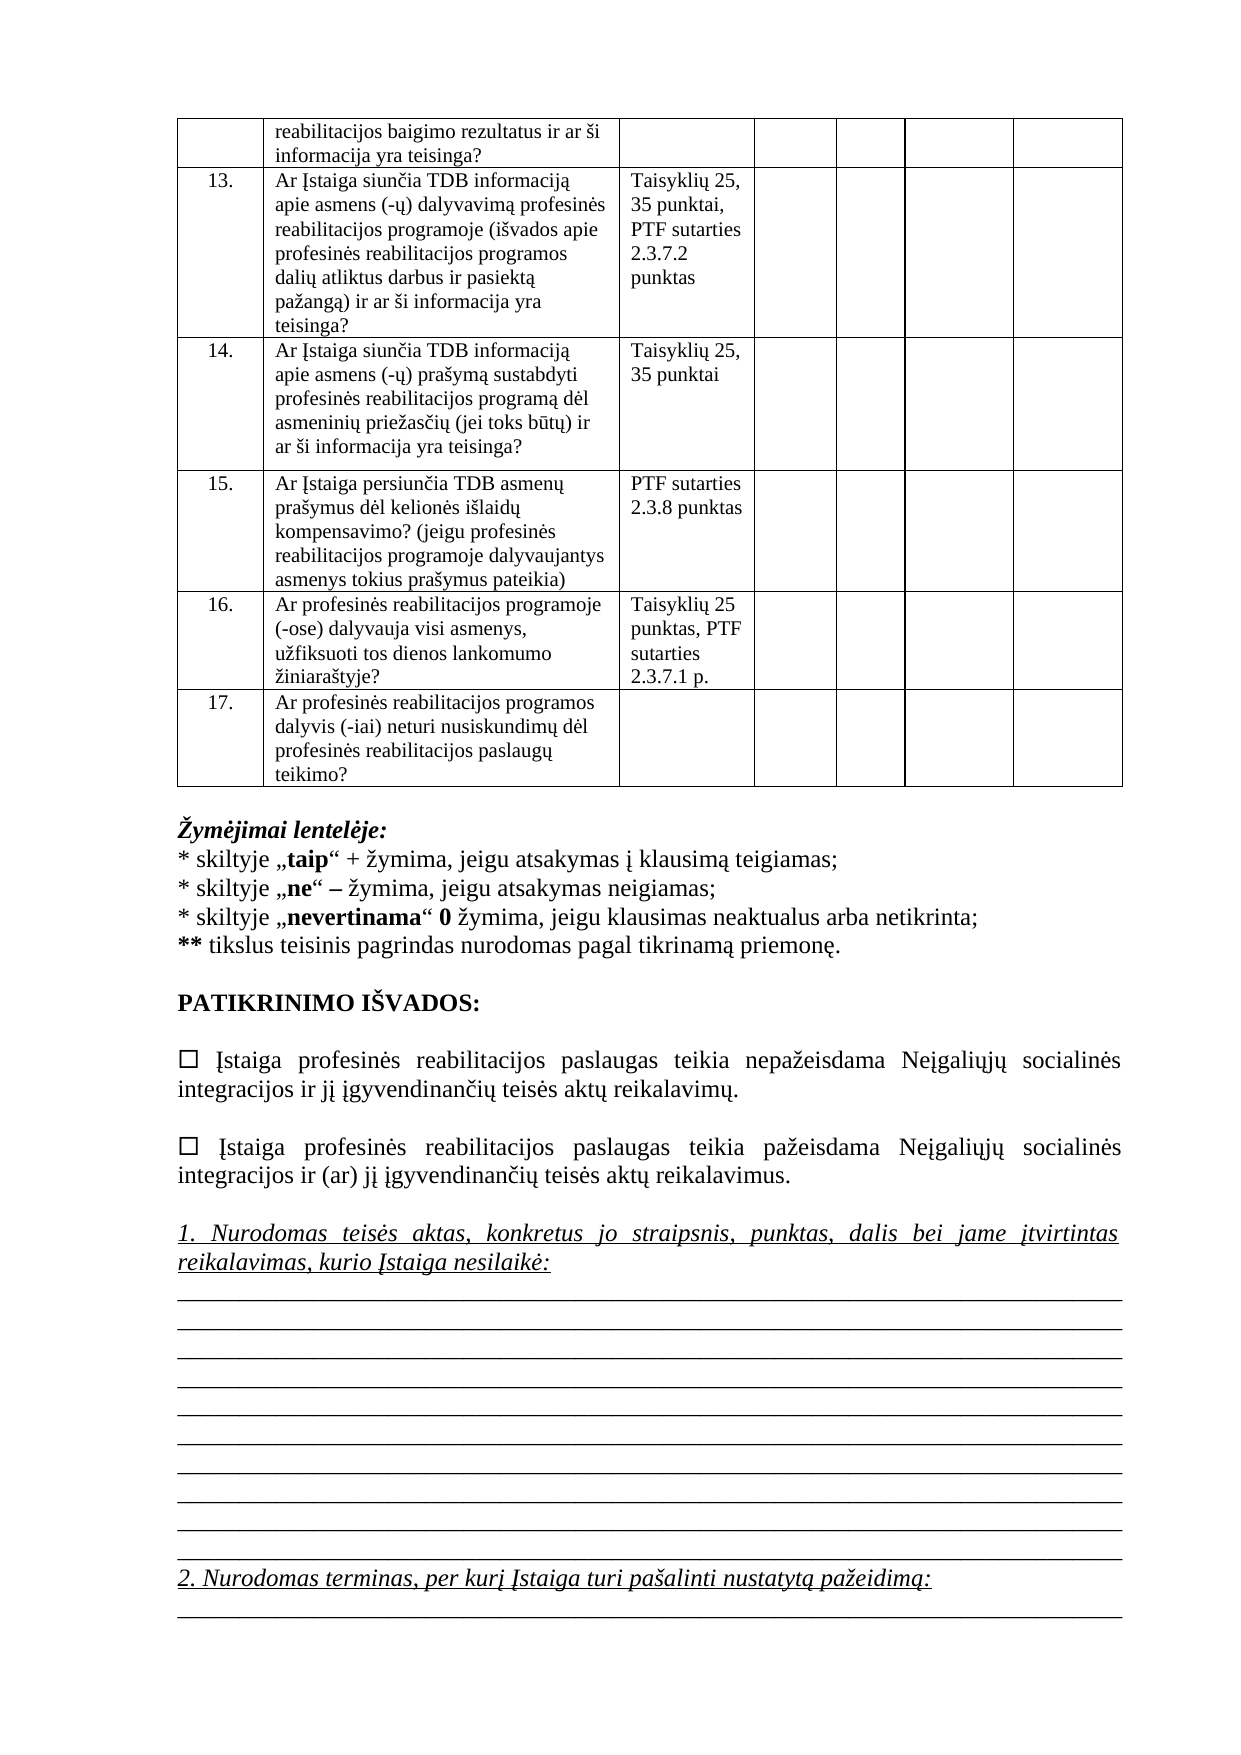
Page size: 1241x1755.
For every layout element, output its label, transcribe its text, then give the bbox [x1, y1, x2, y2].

text _ [177, 1477, 1122, 1502]
table_cell Ar profesinės reabilitacijos programos dalyvis (-iai) neturi nusiskundimų dėl profesinės reabilitacijos paslaugų teikimo? [264, 690, 619, 786]
table_cell Taisyklių 25, 35 punktai [620, 338, 754, 470]
table_cell [906, 168, 1013, 337]
table_cell [1014, 471, 1122, 591]
table_cell [837, 471, 904, 591]
text * skiltyje „taip“ + žymima, jeigu atsakymas į klausimą teigiamas; [177, 844, 1122, 873]
table_cell [837, 592, 904, 688]
text _ [177, 1534, 1122, 1559]
table_cell 16. [178, 592, 263, 688]
table_cell [837, 168, 904, 337]
table_cell [837, 690, 904, 786]
table_cell 17. [178, 690, 263, 786]
text _ [177, 1362, 1122, 1387]
text [] Įstaiga profesinės reabilitacijos paslaugas teikia pažeisdama Neįgaliųjų socialinės integracijos ir (ar) jį įgyvendinančių teisės aktų reikalavimus. [177, 1132, 1122, 1189]
text _ [177, 1276, 1122, 1300]
table_cell [755, 471, 836, 591]
table_cell [620, 690, 754, 786]
text _ [177, 1419, 1122, 1444]
table_cell [1014, 592, 1122, 688]
table_cell [906, 690, 1013, 786]
table_cell [906, 338, 1013, 470]
text ** tikslus teisinis pagrindas nurodomas pagal tikrinamą priemonę. [177, 931, 1122, 959]
table_cell 14. [178, 338, 263, 470]
table_cell Ar Įstaiga siunčia TDB informaciją apie asmens (-ų) prašymą sustabdyti profesinės reabilitacijos programą dėl asmeninių priežasčių (jei toks būtų) ir ar ši informacija yra teisinga? [264, 338, 619, 470]
text * skiltyje „ne“ – žymima, jeigu atsakymas neigiamas; [177, 873, 1122, 902]
text _ [177, 1448, 1122, 1473]
table_cell Taisyklių 25, 35 punktai, PTF sutarties 2.3.7.2 punktas [620, 168, 754, 337]
text _ [177, 1333, 1122, 1358]
table_cell [906, 471, 1013, 591]
table_cell [1014, 690, 1122, 786]
table_cell [755, 690, 836, 786]
table_cell [1014, 338, 1122, 470]
table_cell reabilitacijos baigimo rezultatus ir ar ši informacija yra teisinga? [264, 119, 619, 167]
table_cell [1014, 119, 1122, 167]
table_cell 13. [178, 168, 263, 337]
table_cell [755, 592, 836, 688]
table_cell Ar Įstaiga siunčia TDB informaciją apie asmens (-ų) dalyvavimą profesinės reabilitacijos programoje (išvados apie profesinės reabilitacijos programos dalių atliktus darbus ir pasiektą pažangą) ir ar ši informacija yra teisinga? [264, 168, 619, 337]
table_cell [1014, 168, 1122, 337]
table_cell [837, 119, 904, 167]
table_cell Ar Įstaiga persiunčia TDB asmenų prašymus dėl kelionės išlaidų kompensavimo? (jeigu profesinės reabilitacijos programoje dalyvaujantys asmenys tokius prašymus pateikia) [264, 471, 619, 591]
text _ [177, 1506, 1122, 1530]
table_cell [755, 168, 836, 337]
table_cell [755, 338, 836, 470]
table_cell [620, 119, 754, 167]
table_cell [755, 119, 836, 167]
table_cell [906, 119, 1013, 167]
table_cell Ar profesinės reabilitacijos programoje (-ose) dalyvauja visi asmenys, užfiksuoti tos dienos lankomumo žiniaraštyje? [264, 592, 619, 688]
text [] Įstaiga profesinės reabilitacijos paslaugas teikia nepažeisdama Neįgaliųjų socialinės integracijos ir jį įgyvendinančių teisės aktų reikalavimų. [177, 1046, 1122, 1103]
table_cell PTF sutarties 2.3.8 punktas [620, 471, 754, 591]
text _ [177, 1304, 1122, 1329]
text PATIKRINIMO IŠVADOS: [177, 988, 1122, 1017]
text Žymėjimai lentelėje: [177, 816, 1122, 844]
table_cell Taisyklių 25 punktas, PTF sutarties 2.3.7.1 p. [620, 592, 754, 688]
table_cell [178, 119, 263, 167]
text * skiltyje „nevertinama“ 0 žymima, jeigu klausimas neaktualus arba netikrinta; [177, 902, 1122, 931]
text 2. Nurodomas terminas, per kurį Įstaiga turi pašalinti nustatytą pažeidimą: [177, 1563, 1122, 1592]
text _ [177, 1592, 1122, 1617]
text _ [177, 1391, 1122, 1415]
table_cell [906, 592, 1013, 688]
table_cell [837, 338, 904, 470]
table_cell 15. [178, 471, 263, 591]
text 1. Nurodomas teisės aktas, konkretus jo straipsnis, punktas, dalis bei jame įtvirtintas reikalavimas, kurio Įstaiga nesilaikė: [177, 1218, 1122, 1276]
